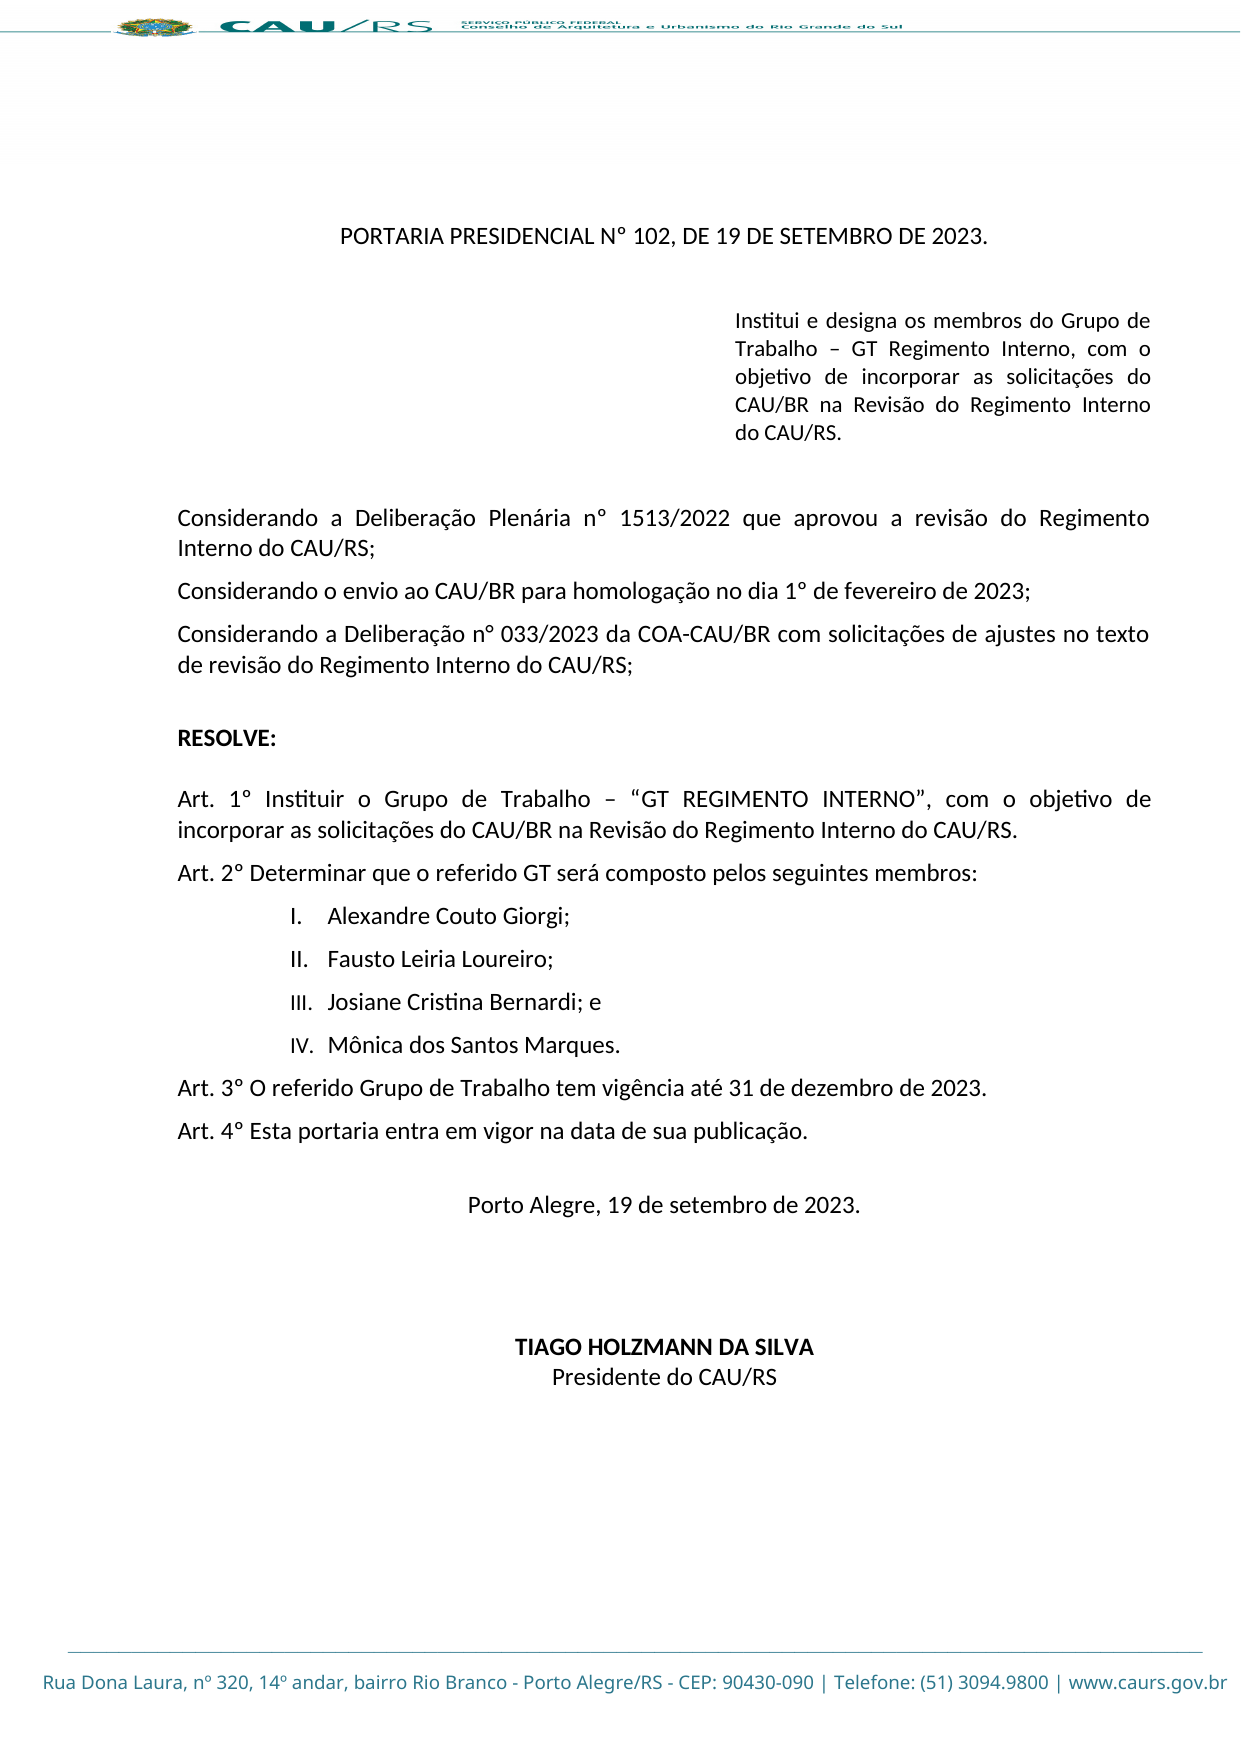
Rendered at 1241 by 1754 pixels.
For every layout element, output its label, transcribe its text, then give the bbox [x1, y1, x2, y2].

text Considerando a Deliberação Plenária nº 1513/2022 que aprovou a revisão do Regimento Interno do CAU/RS; [177, 502, 1152, 563]
text Considerando o envio ao CAU/BR para homologação no dia 1º de fevereiro de 2023; [177, 575, 1152, 606]
list Alexandre Couto Giorgi; [290, 900, 1152, 931]
list Mônica dos Santos Marques. [290, 1029, 1152, 1060]
text Art. 4º Esta portaria entra em vigor na data de sua publicação. [177, 1115, 1152, 1146]
text Considerando a Deliberação n° 033/2023 da COA-CAU/BR com solicitações de ajustes no texto de revisão do Regimento Interno do CAU/RS; [177, 618, 1152, 679]
text PORTARIA PRESIDENCIAL Nº 102, DE 19 DE SETEMBRO DE 2023. [177, 220, 1152, 251]
text Institui e designa os membros do Grupo de Trabalho – GT Regimento Interno, com o objetivo de incorporar as solicitações do CAU/BR na Revisão do Regimento Interno do CAU/RS. [735, 306, 1152, 446]
list Josiane Cristina Bernardi; e [290, 986, 1152, 1017]
text Art. 1º Instituir o Grupo de Trabalho – “GT REGIMENTO INTERNO”, com o objetivo de incorporar as solicitações do CAU/BR na Revisão do Regimento Interno do CAU/RS. [177, 783, 1152, 844]
text TIAGO HOLZMANN DA SILVA [177, 1331, 1152, 1361]
text RESOLVE: [177, 722, 1152, 753]
text Presidente do CAU/RS [177, 1361, 1152, 1392]
text Art. 2º Determinar que o referido GT será composto pelos seguintes membros: [177, 857, 1152, 888]
text Porto Alegre, 19 de setembro de 2023. [177, 1189, 1152, 1219]
list Fausto Leiria Loureiro; [290, 943, 1152, 974]
text Art. 3º O referido Grupo de Trabalho tem vigência até 31 de dezembro de 2023. [177, 1072, 1152, 1103]
